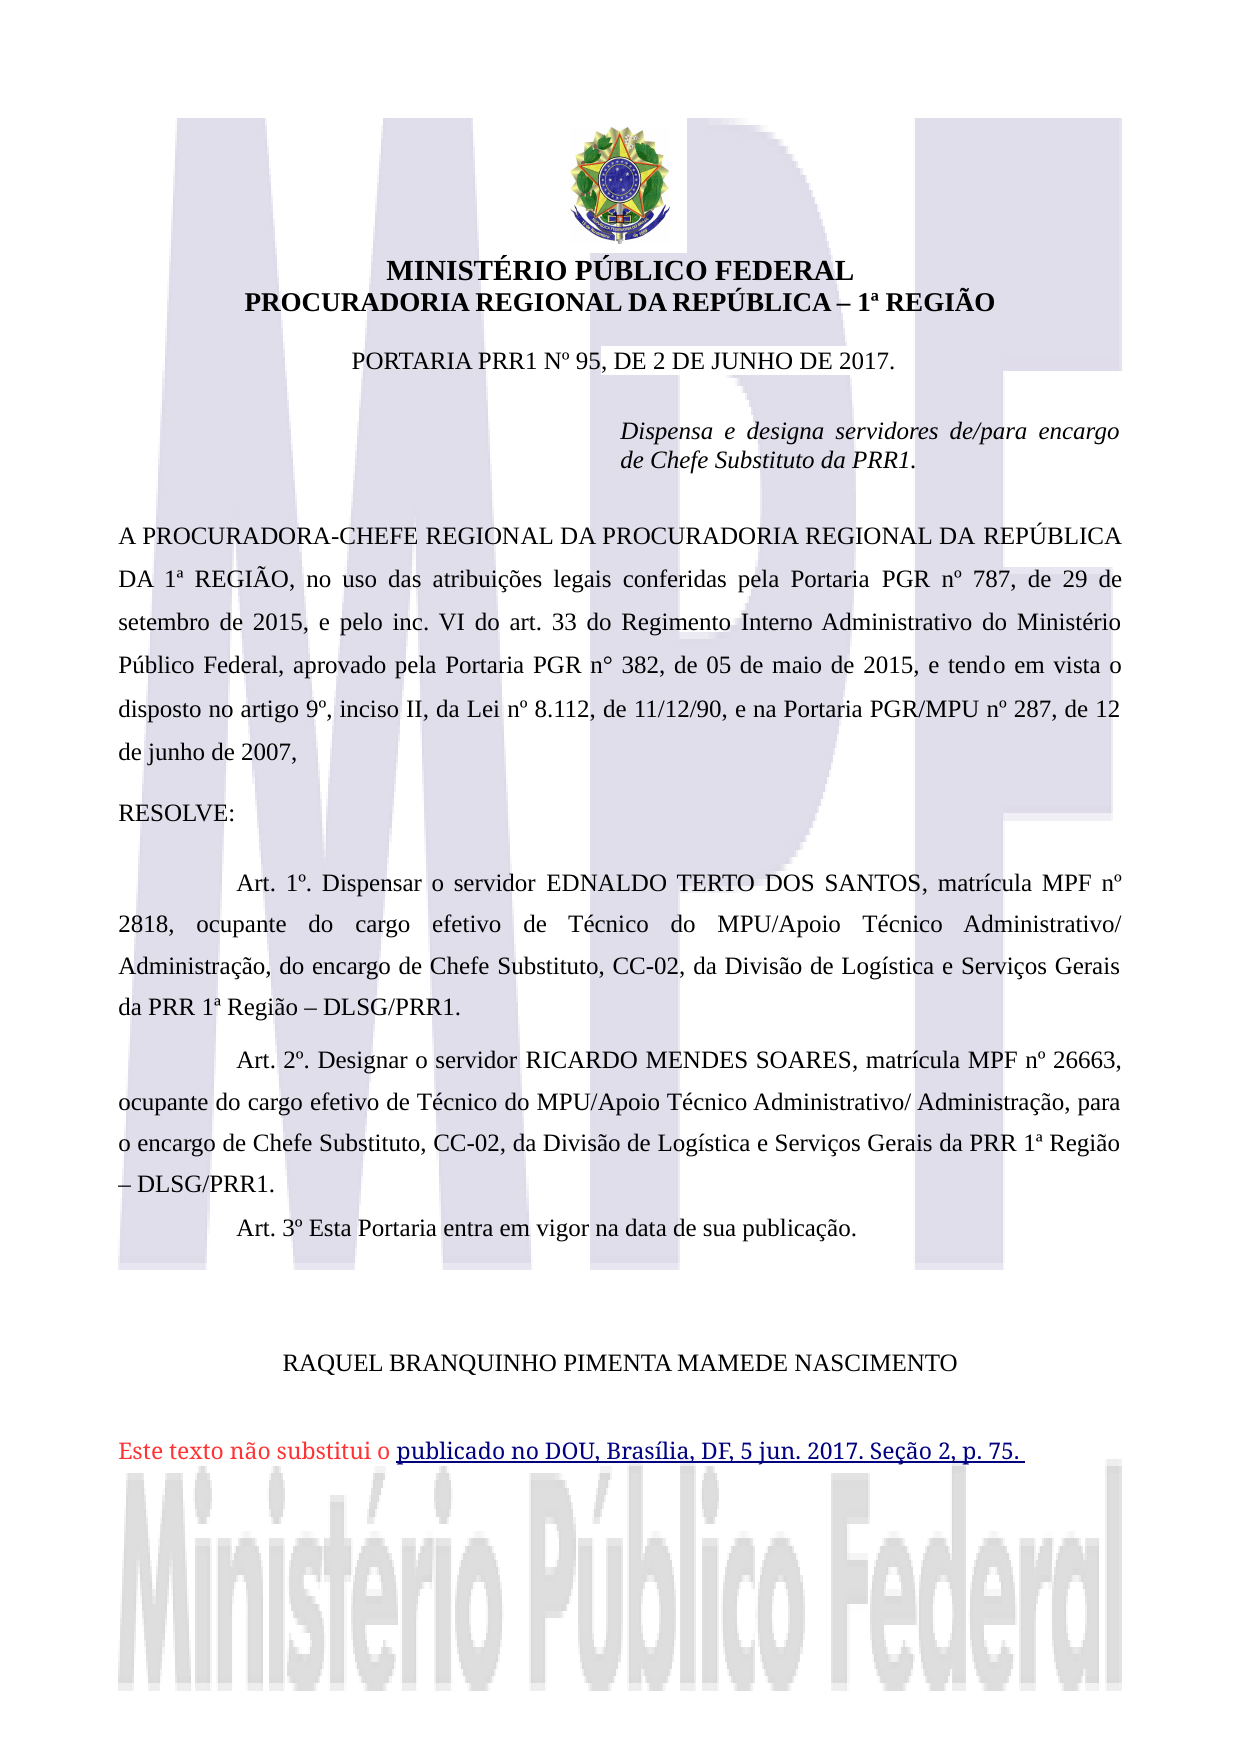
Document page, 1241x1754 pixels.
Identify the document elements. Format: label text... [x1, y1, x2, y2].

text Dispensa e designa servidores de/para encargo de Chefe Substituto da PRR1. [620, 416, 1122, 474]
picture [118, 826, 1122, 858]
picture [118, 766, 1122, 798]
text Art. 2º. Designar o servidor RICARDO MENDES SOARES, matrícula MPF nº 26663, ocupante do cargo efetivo de Técnico do MPU/Apoio Técnico Administrativo/ Administração, para o encargo de Chefe Substituto, CC-02, da Divisão de Logística e Serviços Gerais da PRR 1ª Região – DLSG/PRR1. [118, 1036, 1122, 1201]
picture [118, 118, 554, 253]
text PORTARIA PRR1 Nº 95, DE 2 DE JUNHO DE 2017. [143, 346, 1102, 375]
text RAQUEL BRANQUINHO PIMENTA MAMEDE NASCIMENTO [118, 1348, 1122, 1377]
text MINISTÉRIO PÚBLICO FEDERAL [118, 253, 1122, 286]
picture [118, 1024, 1122, 1036]
text Art. 3º Esta Portaria entra em vigor na data de sua publicação. [118, 1213, 1122, 1242]
picture [687, 118, 1122, 253]
picture [118, 1201, 1122, 1213]
picture [118, 1466, 1122, 1691]
text A PROCURADORA-CHEFE REGIONAL DA PROCURADORIA REGIONAL DA REPÚBLICA DA 1ª REGIÃO, no uso das atribuições legais conferidas pela Portaria PGR nº 787, de 29 de setembro de 2015, e pelo inc. VI do art. 33 do Regimento Interno Administrativo do Ministério Público Federal, aprovado pela Portaria PGR n° 382, de 05 de maio de 2015, e tendo em vista o disposto no artigo 9º, inciso II, da Lei nº 8.112, de 11/12/90, e na Portaria PGR/MPU nº 287, de 12 de junho de 2007, [118, 521, 1122, 766]
picture [118, 1377, 1122, 1434]
text PROCURADORIA REGIONAL DA REPÚBLICA – 1ª REGIÃO [118, 286, 1122, 317]
text Este texto não substitui o publicado no DOU, Brasília, DF, 5 jun. 2017. Seção 2, p. 75. [118, 1434, 1122, 1466]
text Art. 1º. Dispensar o servidor EDNALDO TERTO DOS SANTOS, matrícula MPF nº 2818, ocupante do cargo efetivo de Técnico do MPU/Apoio Técnico Administrativo/ Administração, do encargo de Chefe Substituto, CC-02, da Divisão de Logística e Serviços Gerais da PRR 1ª Região – DLSG/PRR1. [118, 858, 1122, 1024]
picture [118, 1242, 1122, 1348]
text RESOLVE: [118, 798, 1122, 826]
picture [118, 317, 1122, 521]
